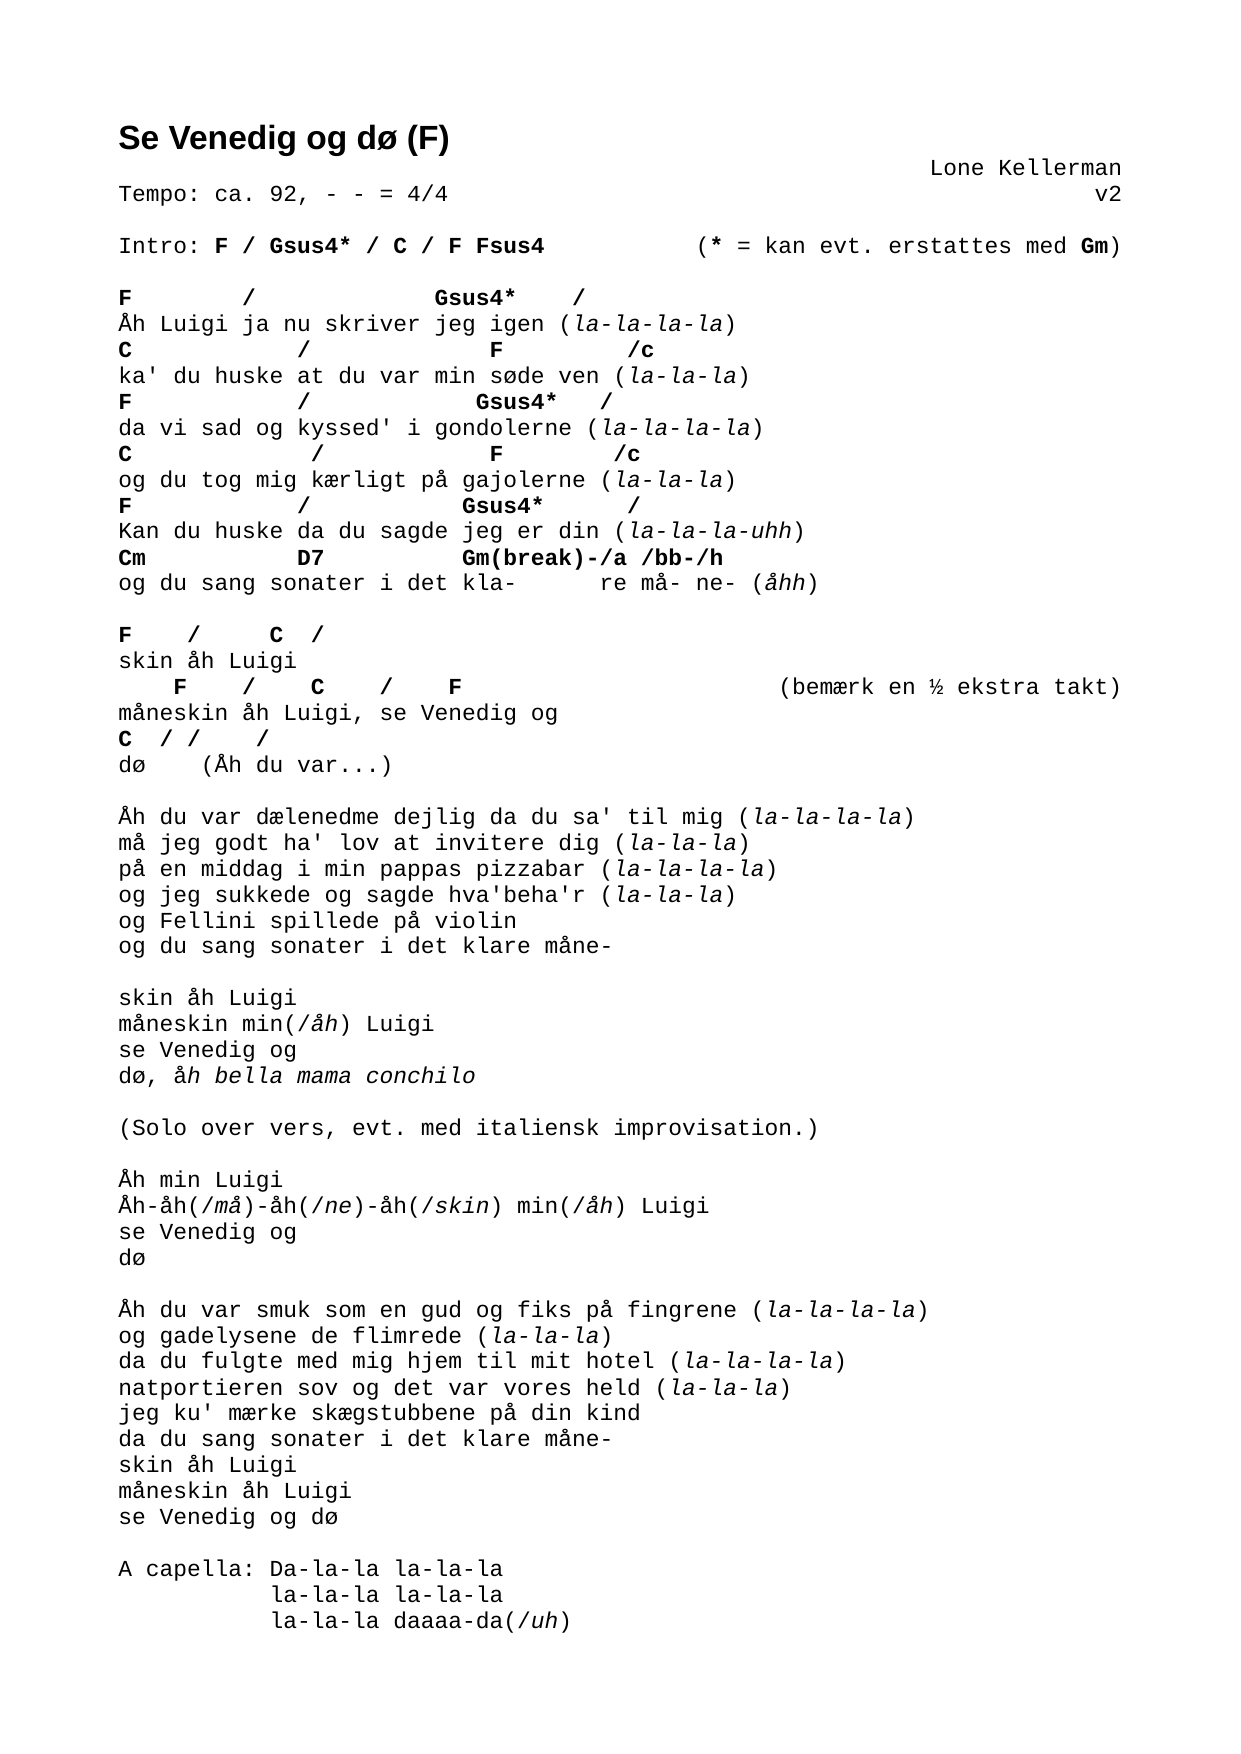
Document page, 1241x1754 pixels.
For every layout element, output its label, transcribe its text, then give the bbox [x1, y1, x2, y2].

text Åh du var smuk som en gud og fiks på fingrene (la-la-la-la) [118, 1298, 1122, 1324]
text Åh-åh(/må)-åh(/ne)-åh(/skin) min(/åh) Luigi [118, 1194, 1122, 1220]
text F / Gsus4* / [118, 390, 1122, 416]
text la-la-la daaaa-da(/uh) [118, 1609, 1122, 1635]
text og du sang sonater i det kla- re må- ne- (åhh) [118, 572, 1122, 598]
text dø (Åh du var...) [118, 753, 1122, 779]
text F / C / [118, 624, 1122, 649]
text se Venedig og dø [118, 1506, 1122, 1531]
text da du sang sonater i det klare måne- [118, 1428, 1122, 1454]
text da du fulgte med mig hjem til mit hotel (la-la-la-la) [118, 1350, 1122, 1376]
text (Solo over vers, evt. med italiensk improvisation.) [118, 1116, 1122, 1142]
text ka' du huske at du var min søde ven (la-la-la) [118, 364, 1122, 390]
text C / F /c [118, 338, 1122, 364]
text C / F /c [118, 442, 1122, 468]
text se Venedig og [118, 1039, 1122, 1064]
text måneskin åh Luigi [118, 1479, 1122, 1506]
text Cm D7 Gm(break)-/a /bb-/h [118, 546, 1122, 572]
text natportieren sov og det var vores held (la-la-la) [118, 1376, 1122, 1402]
text og jeg sukkede og sagde hva'beha'r (la-la-la) [118, 883, 1122, 909]
text Åh Luigi ja nu skriver jeg igen (la-la-la-la) [118, 312, 1122, 338]
text da vi sad og kyssed' i gondolerne (la-la-la-la) [118, 416, 1122, 442]
text F / Gsus4* / [118, 494, 1122, 520]
subtitle Se Venedig og dø (F) [118, 118, 1122, 157]
text F / Gsus4* / [118, 286, 1122, 312]
text og du tog mig kærligt på gajolerne (la-la-la) [118, 468, 1122, 494]
text se Venedig og [118, 1220, 1122, 1246]
text dø [118, 1246, 1122, 1272]
text Kan du huske da du sagde jeg er din (la-la-la-uhh) [118, 520, 1122, 546]
text og gadelysene de flimrede (la-la-la) [118, 1324, 1122, 1350]
text skin åh Luigi [118, 987, 1122, 1013]
text Åh min Luigi [118, 1168, 1122, 1194]
text skin åh Luigi [118, 649, 1122, 676]
text Lone Kellerman [118, 157, 1122, 183]
text må jeg godt ha' lov at invitere dig (la-la-la) [118, 831, 1122, 857]
text F / C / F (bemærk en ½ ekstra takt) [118, 676, 1122, 701]
text Åh du var dælenedme dejlig da du sa' til mig (la-la-la-la) [118, 805, 1122, 831]
text jeg ku' mærke skægstubbene på din kind [118, 1402, 1122, 1428]
text C / / / [118, 727, 1122, 753]
text A capella: Da-la-la la-la-la [118, 1557, 1122, 1583]
text måneskin min(/åh) Luigi [118, 1013, 1122, 1039]
text la-la-la la-la-la [118, 1583, 1122, 1609]
text Tempo: ca. 92, - - = 4/4 v2 [118, 183, 1122, 209]
text på en middag i min pappas pizzabar (la-la-la-la) [118, 857, 1122, 883]
text og Fellini spillede på violin [118, 909, 1122, 935]
text Intro: F / Gsus4* / C / F Fsus4 (* = kan evt. erstattes med Gm) [118, 234, 1122, 261]
text og du sang sonater i det klare måne- [118, 935, 1122, 961]
text dø, åh bella mama conchilo [118, 1064, 1122, 1091]
text skin åh Luigi [118, 1454, 1122, 1479]
text måneskin åh Luigi, se Venedig og [118, 701, 1122, 727]
